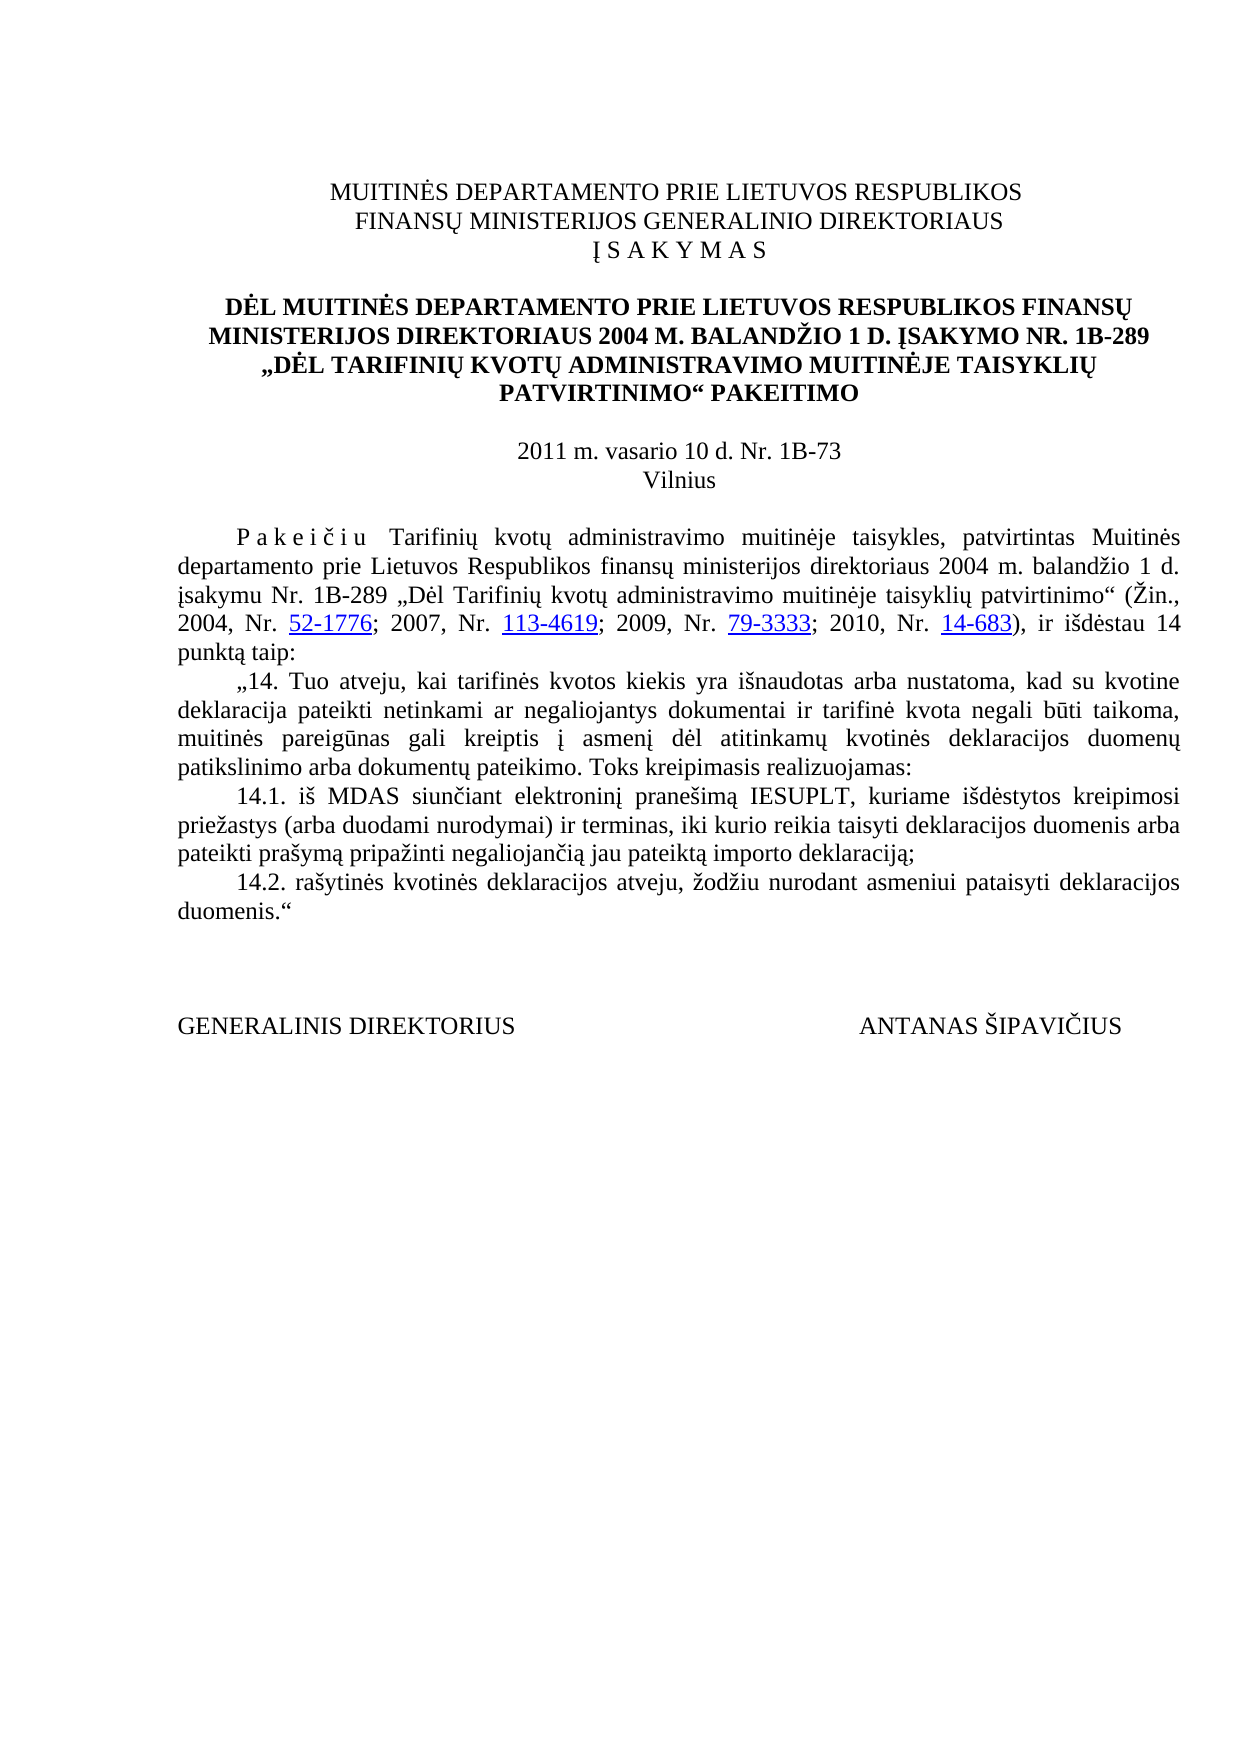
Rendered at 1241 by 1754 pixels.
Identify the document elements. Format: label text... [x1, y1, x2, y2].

text Generalinis direktorius Antanas Šipavičius [177, 1011, 1181, 1040]
text 14.2. rašytinės kvotinės deklaracijos atveju, žodžiu nurodant asmeniui pataisyti deklaracijos duomenis.“ [177, 867, 1181, 925]
text 2011 m. vasario 10 d. Nr. 1B-73 [177, 436, 1181, 465]
text Vilnius [177, 465, 1181, 493]
text DĖL MUITINĖS DEPARTAMENTO PRIE LIETUVOS RESPUBLIKOS FINANSŲ MINISTERIJOS DIREKTORIAUS 2004 M. BALANDŽIO 1 D. ĮSAKYMO Nr. 1B-289 „DĖL TARIFINIŲ KVOTŲ ADMINISTRAVIMO MUITINĖJE TAISYKLIŲ PATVIRTINIMO“ PAKEITIMO [177, 292, 1181, 407]
text ĮSAKYMAS [177, 235, 1181, 263]
text Pakeičiu Tarifinių kvotų administravimo muitinėje taisykles, patvirtintas Muitinės departamento prie Lietuvos Respublikos finansų ministerijos direktoriaus 2004 m. balandžio 1 d. įsakymu Nr. 1B-289 „Dėl Tarifinių kvotų administravimo muitinėje taisyklių patvirtinimo“ (Žin., 2004, Nr. 52-1776; 2007, Nr. 113-4619; 2009, Nr. 79-3333; 2010, Nr. 14-683), ir išdėstau 14 punktą taip: [177, 522, 1181, 666]
text FINANSŲ MINISTERIJOS GENERALINIO DIREKTORIAUS [177, 206, 1181, 235]
text 14.1. iš MDAS siunčiant elektroninį pranešimą IESUPLT, kuriame išdėstytos kreipimosi priežastys (arba duodami nurodymai) ir terminas, iki kurio reikia taisyti deklaracijos duomenis arba pateikti prašymą pripažinti negaliojančią jau pateiktą importo deklaraciją; [177, 781, 1181, 867]
text „14. Tuo atveju, kai tarifinės kvotos kiekis yra išnaudotas arba nustatoma, kad su kvotine deklaracija pateikti netinkami ar negaliojantys dokumentai ir tarifinė kvota negali būti taikoma, muitinės pareigūnas gali kreiptis į asmenį dėl atitinkamų kvotinės deklaracijos duomenų patikslinimo arba dokumentų pateikimo. Toks kreipimasis realizuojamas: [177, 666, 1181, 781]
text MUITINĖS DEPARTAMENTO PRIE LIETUVOS RESPUBLIKOS [177, 177, 1181, 206]
